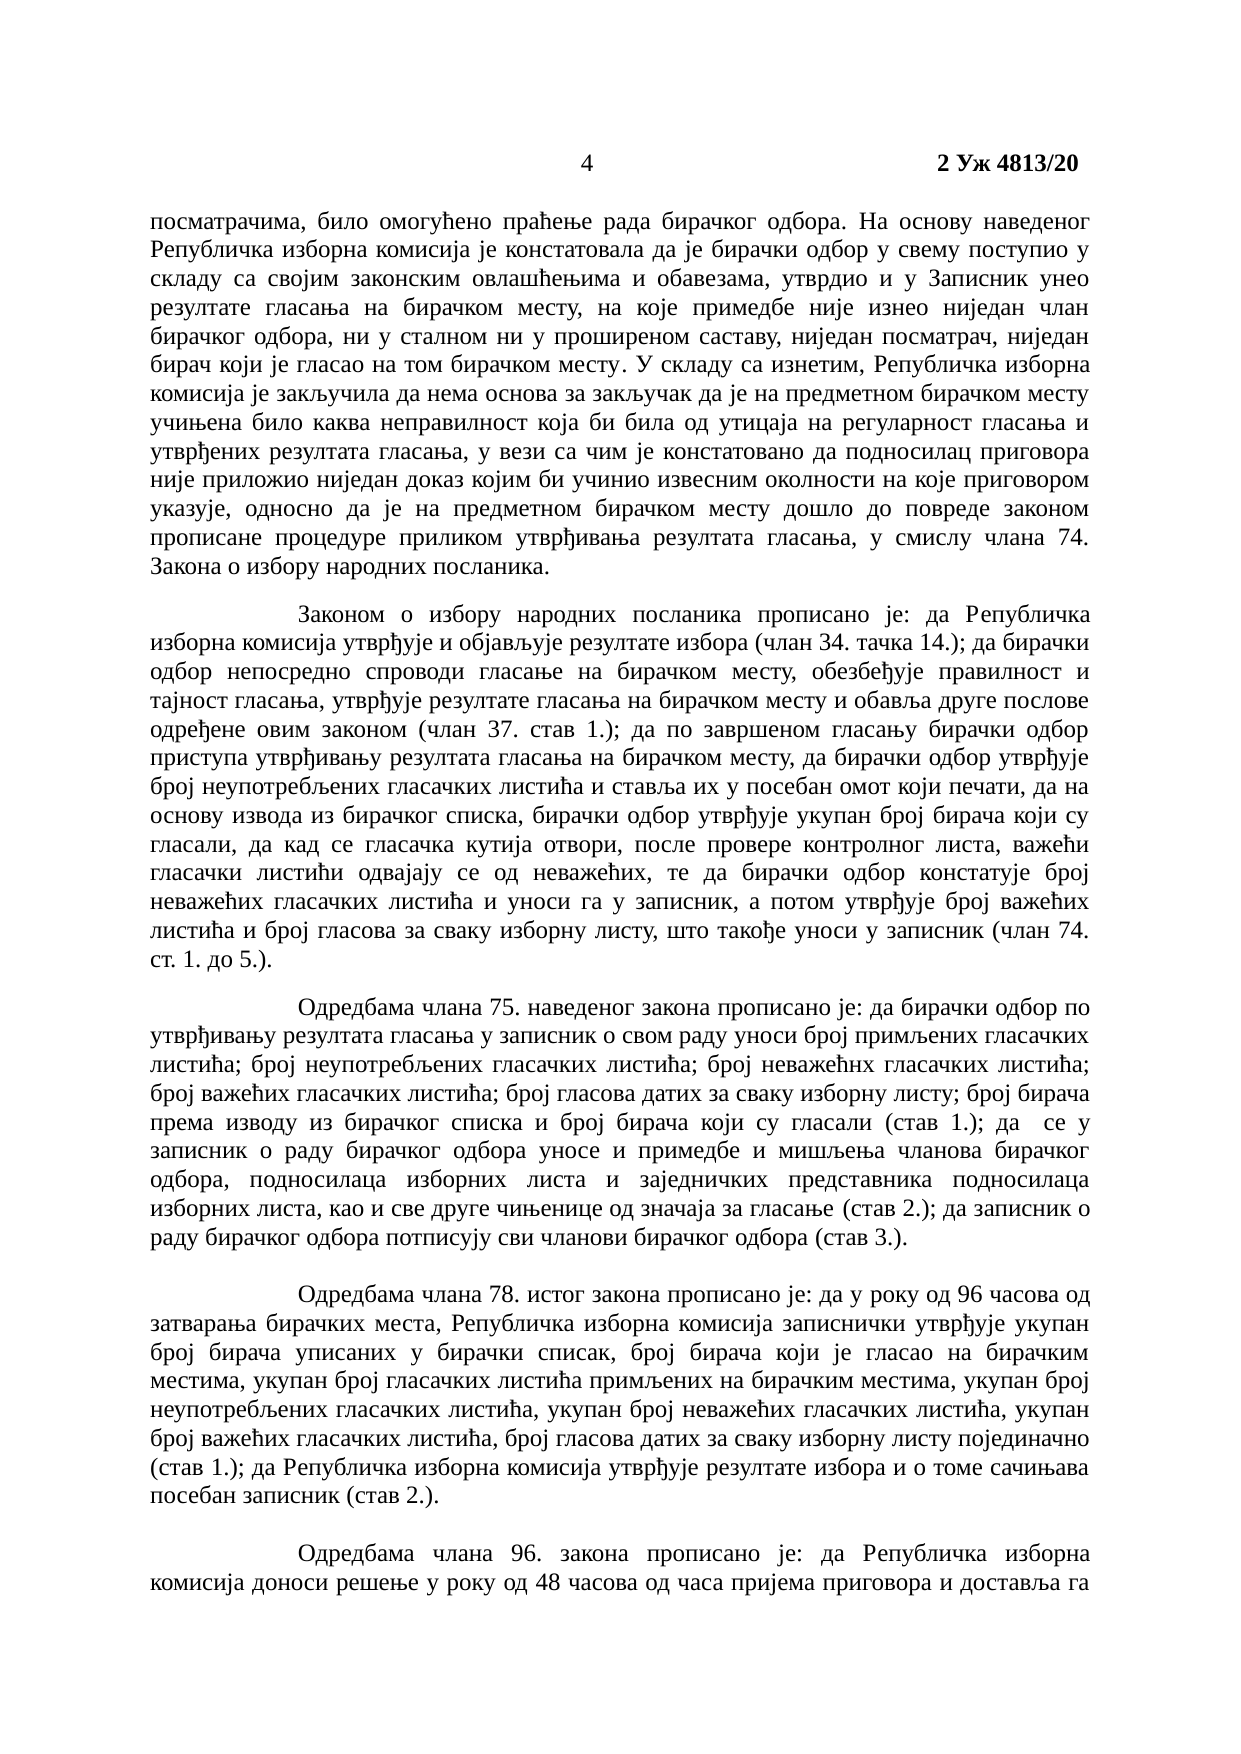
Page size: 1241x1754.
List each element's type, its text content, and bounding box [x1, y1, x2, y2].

text Законом о избору народних посланика прописано је: да Републичка изборна комисија утврђује и објављује резултате избора (члан 34. тачка 14.); да бирачки одбор непосредно спроводи гласање на бирачком месту, обезбеђује правилност и тајност гласања, утврђује резултате гласања на бирачком месту и обавља друге послове одређене овим законом (члан 37. став 1.); да по завршеном гласању бирачки одбор приступа утврђивању резултата гласања на бирачком месту, да бирачки одбор утврђује број неупотребљених гласачких листића и ставља их у посебан омот који печати, да на основу извода из бирачког списка, бирачки одбор утврђује укупан број бирача који су гласали, да кад се гласачка кутија отвори, после провере контролног листа, важећи гласачки листићи одвајају се од неважећих, те да бирачки одбор констатује број неважећих гласачких листића и уноси га у записник, а потом утврђује број важећих листића и број гласова за сваку изборну листу, што такође уноси у записник (члан 74. ст. 1. до 5.). [150, 599, 1091, 972]
text Одредбама члана 75. наведеног закона прописано је: да бирачки одбор по утврђивању резултата гласања у записник о свом раду уноси број примљених гласачких листића; број неупотребљених гласачких листића; број неважећнх гласачких листића; број важећих гласачких листића; број гласова датих за сваку изборну листу; број бирача према изводу из бирачког списка и број бирача који су гласали (став 1.); да се у записник о раду бирачког одбора уносе и примедбе и мишљења чланова бирачког одбора, подносилаца изборних листа и заједничких представника подносилаца изборних листа, као и све друге чињенице од значаја за гласање (став 2.); да записник о раду бирачког одбора потписују сви чланови бирачког одбора (став 3.). [150, 992, 1091, 1250]
text Одредбама члана 78. истог закона прописано је: да у року од 96 часова од затварања бирачких места, Републичка изборна комисија записнички утврђује укупан број бирача уписаних у бирачки списак, број бирача који је гласао на бирачким местима, укупан број гласачких листића примљених на бирачким местима, укупан број неупотребљених гласачких листића, укупан број неважећих гласачких листића, укупан број важећих гласачких листића, број гласова датих за сваку изборну листу појединачно (став 1.); да Републичка изборна комисија утврђује резултате избора и о томе сачињава посебан записник (став 2.). [150, 1250, 1091, 1509]
text Одредбама члана 96. закона прописано је: да Републичка изборна комисија доноси решење у року од 48 часова од часа пријема приговора и доставља га [150, 1538, 1091, 1595]
text посматрачима, било омогућено праћење рада бирачког одбора. На основу наведеног Републичка изборна комисија је констатовала да је бирачки одбор у свему поступио у складу са својим законским овлашћењима и обавезама, утврдио и у Записник унео резултате гласања на бирачком месту, на које примедбе није изнео ниједан члан бирачког одбора, ни у сталном ни у проширеном саставу, ниједан посматрач, ниједан бирач који је гласао на том бирачком месту. У складу са изнетим, Републичка изборна комисија је закључила да нема основа за закључак да је на предметном бирачком месту учињена било каква неправилност која би била од утицаја на регуларност гласања и утврђених резултата гласања, у вези са чим је констатовано да подносилац приговора није приложио ниједан доказ којим би учинио извесним околности на које приговором указује, односно да је на предметном бирачком месту дошло до повреде законом прописане процедуре приликом утврђивања резултата гласања, у смислу члана 74. Закона о избору народних посланика. [150, 206, 1091, 579]
